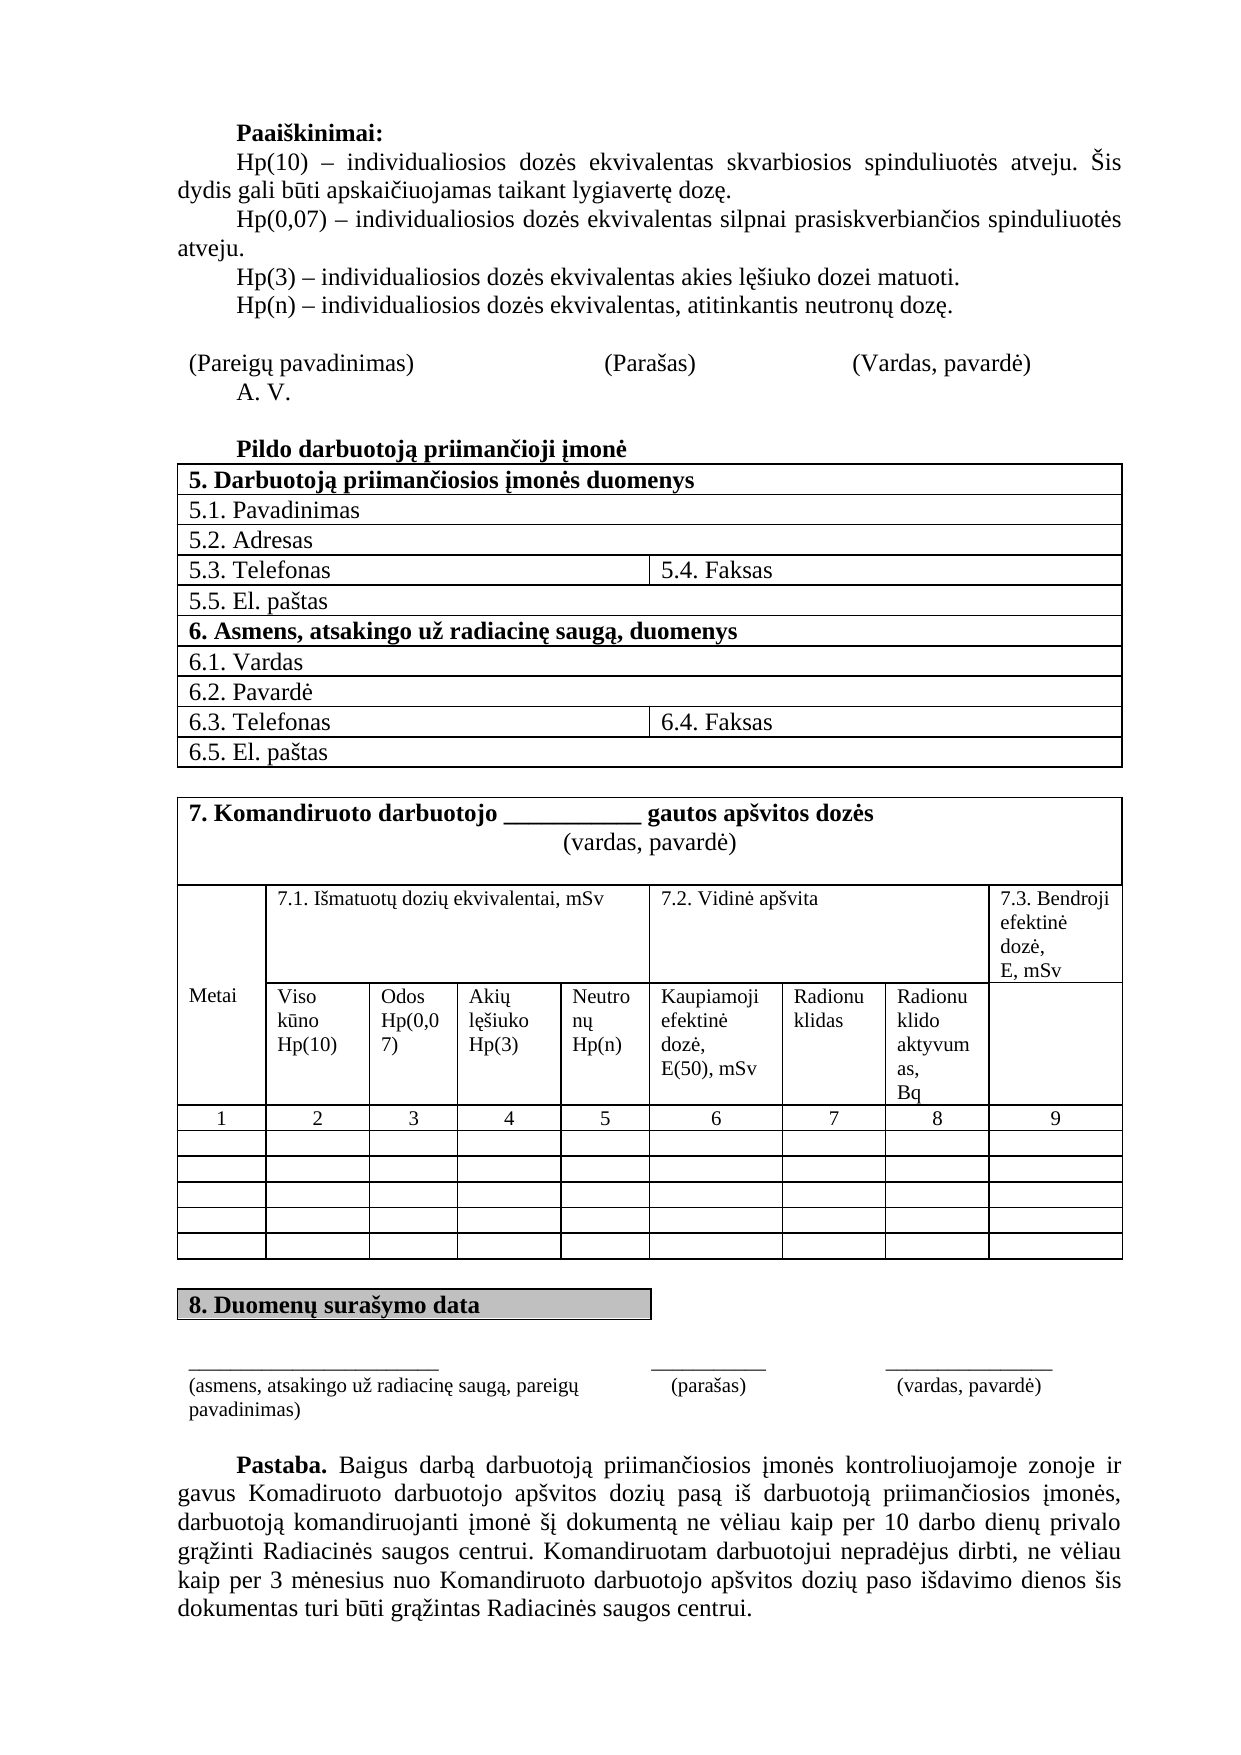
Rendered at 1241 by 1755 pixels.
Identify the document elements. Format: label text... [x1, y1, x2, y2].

table_cell 5.4. Faksas [650, 556, 1121, 584]
table_cell [267, 1131, 369, 1155]
table_cell [1088, 647, 1121, 675]
table_cell Neutronų Hp(n) [562, 984, 649, 1104]
table_cell [783, 1183, 885, 1207]
table_cell [650, 1183, 782, 1207]
table_cell [178, 1208, 265, 1232]
table_cell 5.2. Adresas [178, 525, 1121, 554]
table_cell [370, 1208, 457, 1232]
table_cell 3 [370, 1106, 457, 1130]
table_cell [370, 1157, 457, 1181]
table_cell Viso kūno Hp(10) [267, 984, 369, 1104]
table_cell 4 [458, 1106, 560, 1130]
table_cell [562, 1131, 649, 1155]
table_cell [886, 1208, 988, 1232]
table_cell 2 [267, 1106, 369, 1130]
table_cell [458, 1131, 560, 1155]
table_cell 8 [886, 1106, 988, 1130]
table_cell 6.3. Telefonas [178, 707, 649, 736]
table_cell 6.5. El. paštas [178, 738, 1088, 766]
table_cell [783, 1131, 885, 1155]
table_cell 6. Asmens, atsakingo už radiacinę saugą, duomenys [178, 616, 1088, 645]
table_cell [562, 1157, 649, 1181]
table_cell [650, 1131, 782, 1155]
table_cell [458, 1234, 560, 1258]
table_cell [562, 1234, 649, 1258]
table_cell Odos Hp(0,07) [370, 984, 457, 1104]
table_cell 7.2. Vidinė apšvita [650, 886, 988, 982]
table_cell Kaupiamoji efektinė dozė, E(50), mSv [650, 984, 782, 1104]
table_header 8. Duomenų surašymo data [178, 1290, 650, 1318]
table_header (Vardas, pavardė) [761, 348, 1122, 377]
table_cell [370, 1131, 457, 1155]
text Hp(n) – individualiosios dozės ekvivalentas, atitinkantis neutronų dozę. [177, 291, 1122, 319]
table_cell [178, 1234, 265, 1258]
table_cell [886, 1157, 988, 1181]
table_cell [650, 1157, 782, 1181]
table_cell [267, 1208, 369, 1232]
table_cell [990, 1208, 1122, 1232]
table_cell [886, 1131, 988, 1155]
table_cell [458, 1183, 560, 1207]
table_cell 5.3. Telefonas [178, 556, 649, 584]
table_cell [267, 1234, 369, 1258]
table_cell [1088, 738, 1121, 766]
table_cell 7.1. Išmatuotų dozių ekvivalentai, mSv [267, 886, 649, 982]
table_cell Akių lęšiuko Hp(3) [458, 984, 560, 1104]
table_cell 1 [178, 1106, 265, 1130]
table_cell 6.4. Faksas [650, 707, 1121, 736]
table_cell 6 [650, 1106, 782, 1130]
table_cell [370, 1183, 457, 1207]
table_cell Metai [178, 886, 265, 1104]
table_cell 5.5. El. paštas [178, 586, 1088, 615]
table_cell Radionuklido aktyvumas, Bq [886, 984, 988, 1104]
table_cell [990, 1183, 1122, 1207]
table_cell [458, 1157, 560, 1181]
table_cell [267, 1157, 369, 1181]
text Hp(0,07) – individualiosios dozės ekvivalentas silpnai prasiskverbiančios spinduliuotės atveju. [177, 204, 1122, 262]
table_cell Radionuklidas [783, 984, 885, 1104]
table_cell 6.1. Vardas [178, 647, 1088, 675]
table_cell [650, 1208, 782, 1232]
table_cell [1088, 586, 1121, 615]
text Hp(10) – individualiosios dozės ekvivalentas skvarbiosios spinduliuotės atveju. Šis dydis gali būti apskaičiuojamas taikant lygiavertę dozę. [177, 147, 1122, 204]
table_cell [990, 1157, 1122, 1181]
table_cell [458, 1208, 560, 1232]
table_cell [886, 1234, 988, 1258]
table_cell [886, 1183, 988, 1207]
table_header 7. Komandiruoto darbuotojo ___________ gautos apšvitos dozės (vardas, pavardė) [178, 798, 1121, 884]
table_cell [178, 1131, 265, 1155]
text A. V. [177, 377, 1122, 406]
text Pastaba. Baigus darbą darbuotoją priimančiosios įmonės kontroliuojamoje zonoje ir gavus Komadiruoto darbuotojo apšvitos dozių pasą iš darbuotoją priimančiosios įmonės, darbuotoją komandiruojanti įmonė šį dokumentą ne vėliau kaip per 10 darbo dienų privalo grąžinti Radiacinės saugos centrui. Komandiruotam darbuotojui nepradėjus dirbti, ne vėliau kaip per 3 mėnesius nuo Komandiruoto darbuotojo apšvitos dozių paso išdavimo dienos šis dokumentas turi būti grąžintas Radiacinės saugos centrui. [177, 1450, 1122, 1622]
table_header (Parašas) [539, 348, 761, 377]
table_cell [990, 1234, 1122, 1258]
table_cell [650, 1234, 782, 1258]
table_cell 7.3. Bendroji efektinė dozė, E, mSv [990, 886, 1122, 982]
table_cell [178, 1157, 265, 1181]
table_cell [783, 1157, 885, 1181]
text Hp(3) – individualiosios dozės ekvivalentas akies lęšiuko dozei matuoti. [177, 262, 1122, 291]
text Paaiškinimai: [177, 118, 1122, 147]
table_cell 7 [783, 1106, 885, 1130]
table_cell [178, 1183, 265, 1207]
table_header 5. Darbuotoją priimančiosios įmonės duomenys [178, 465, 1121, 493]
table_cell 5.1. Pavadinimas [178, 495, 1121, 524]
table_cell 6.2. Pavardė [178, 677, 1088, 706]
table_cell [562, 1208, 649, 1232]
table_cell [783, 1208, 885, 1232]
table_cell [1088, 677, 1121, 706]
table_header ___________ (parašas) [601, 1349, 816, 1421]
table_cell 9 [990, 1106, 1122, 1130]
table_cell [1088, 616, 1121, 645]
table_cell [562, 1183, 649, 1207]
table_cell [990, 983, 1122, 1104]
table_header (Pareigų pavadinimas) [177, 348, 538, 377]
table_cell 5 [562, 1106, 649, 1130]
table_cell [783, 1234, 885, 1258]
table_cell [370, 1234, 457, 1258]
table_cell [267, 1183, 369, 1207]
table_cell [990, 1131, 1122, 1155]
table_header ________________________ (asmens, atsakingo už radiacinę saugą, pareigų pavadinimas) [177, 1349, 601, 1421]
text Pildo darbuotoją priimančioji įmonė [177, 434, 1122, 463]
table_header ________________ (vardas, pavardė) [816, 1349, 1122, 1421]
